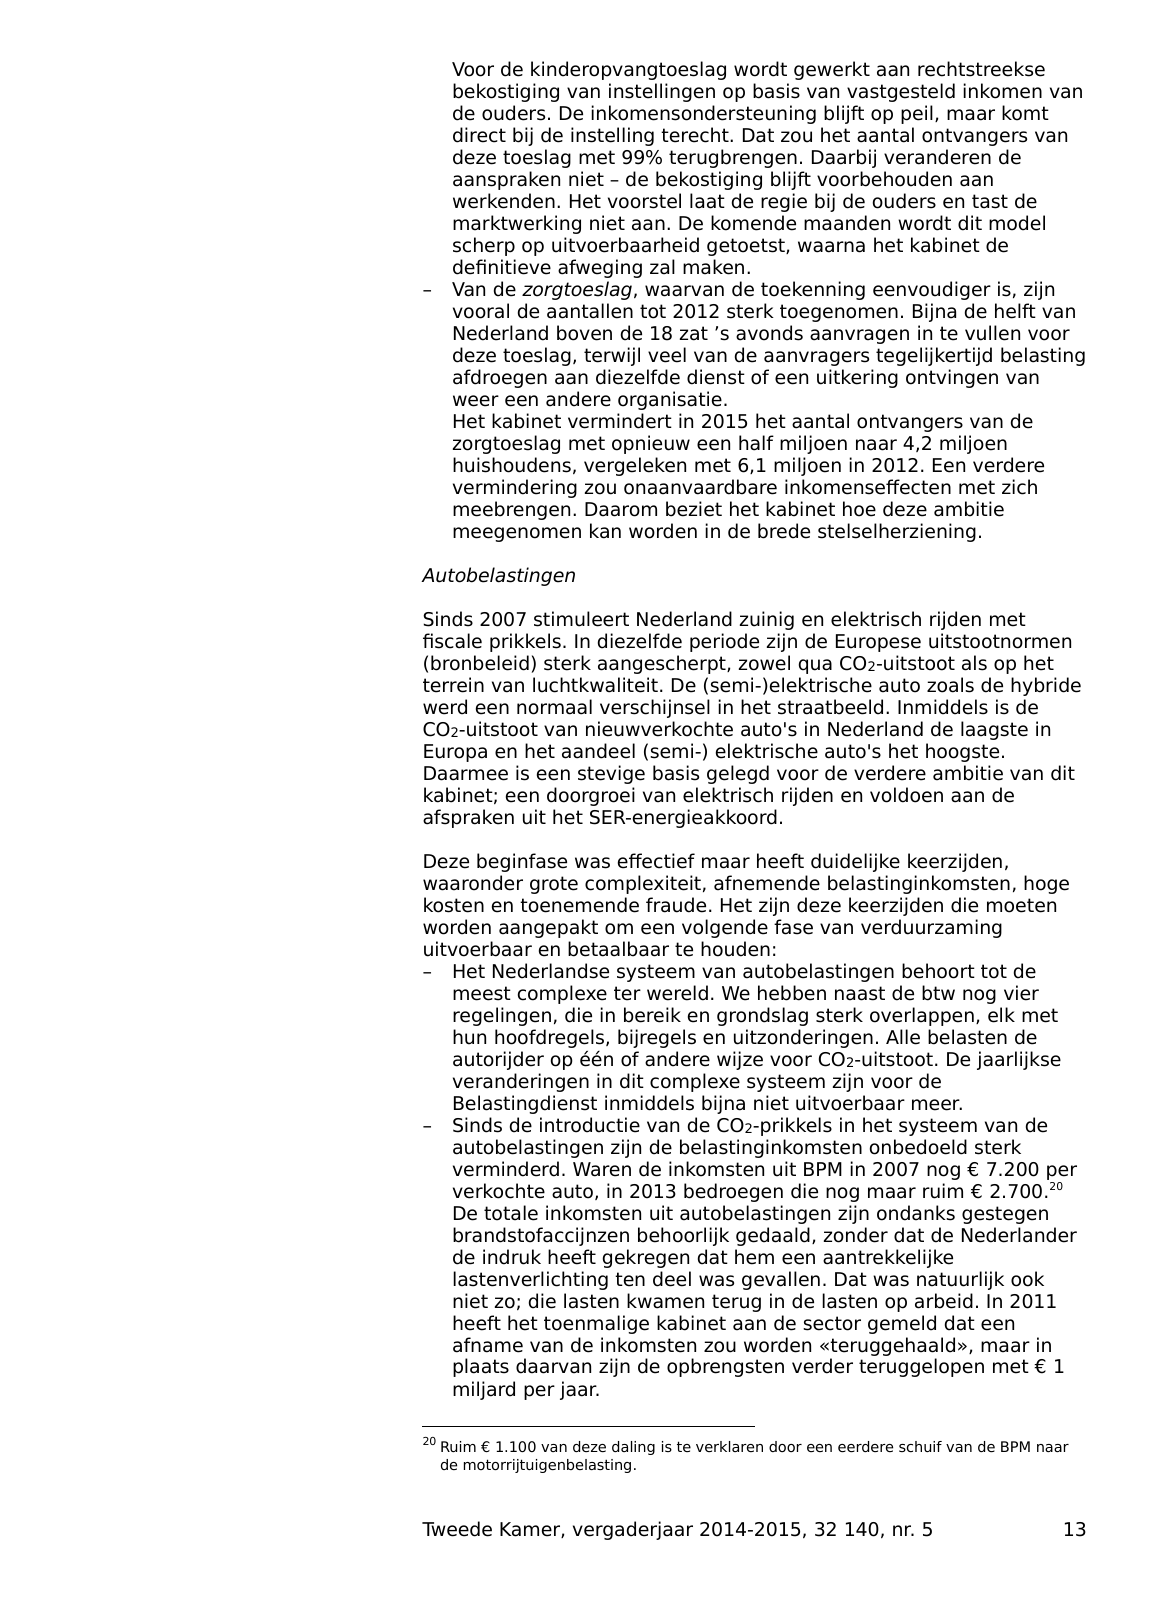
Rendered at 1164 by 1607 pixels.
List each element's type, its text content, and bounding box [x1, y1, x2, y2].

subtitle Autobelastingen [422, 565, 1087, 587]
text – Het Nederlandse systeem van autobelastingen behoort tot de meest complexe ter wereld. We hebben naast de btw nog vier regelingen, die in bereik en grondslag sterk overlappen, elk met hun hoofdregels, bijregels en uitzonderingen. Alle belasten de autorijder op één of andere wijze voor CO2-uitstoot. De jaarlijkse veranderingen in dit complexe systeem zijn voor de Belastingdienst inmiddels bijna niet uitvoerbaar meer. [422, 961, 1087, 1115]
text – Van de zorgtoeslag, waarvan de toekenning eenvoudiger is, zijn vooral de aantallen tot 2012 sterk toegenomen. Bijna de helft van Nederland boven de 18 zat ’s avonds aanvragen in te vullen voor deze toeslag, terwijl veel van de aanvragers tegelijkertijd belasting afdroegen aan diezelfde dienst of een uitkering ontvingen van weer een andere organisatie. [422, 279, 1087, 411]
text Ruim € 1.100 van deze daling is te verklaren door een eerdere schuif van de BPM naar de motorrijtuigenbelasting. [422, 1435, 1087, 1474]
text Voor de kinderopvangtoeslag wordt gewerkt aan rechtstreekse bekostiging van instellingen op basis van vastgesteld inkomen van de ouders. De inkomensondersteuning blijft op peil, maar komt direct bij de instelling terecht. Dat zou het aantal ontvangers van deze toeslag met 99% terugbrengen. Daarbij veranderen de aanspraken niet – de bekostiging blijft voorbehouden aan werkenden. Het voorstel laat de regie bij de ouders en tast de marktwerking niet aan. De komende maanden wordt dit model scherp op uitvoerbaarheid getoetst, waarna het kabinet de definitieve afweging zal maken. [452, 59, 1087, 279]
text – Sinds de introductie van de CO2-prikkels in het systeem van de autobelastingen zijn de belastinginkomsten onbedoeld sterk verminderd. Waren de inkomsten uit BPM in 2007 nog € 7.200 per verkochte auto, in 2013 bedroegen die nog maar ruim € 2.700. De totale inkomsten uit autobelastingen zijn ondanks gestegen brandstofaccijnzen behoorlijk gedaald, zonder dat de Nederlander de indruk heeft gekregen dat hem een aantrekkelijke lastenverlichting ten deel was gevallen. Dat was natuurlijk ook niet zo; die lasten kwamen terug in de lasten op arbeid. In 2011 heeft het toenmalige kabinet aan de sector gemeld dat een afname van de inkomsten zou worden «teruggehaald», maar in plaats daarvan zijn de opbrengsten verder teruggelopen met € 1 miljard per jaar. [422, 1115, 1087, 1400]
text Sinds 2007 stimuleert Nederland zuinig en elektrisch rijden met fiscale prikkels. In diezelfde periode zijn de Europese uitstootnormen (bronbeleid) sterk aangescherpt, zowel qua CO2-uitstoot als op het terrein van luchtkwaliteit. De (semi-)elektrische auto zoals de hybride werd een normaal verschijnsel in het straatbeeld. Inmiddels is de CO2-uitstoot van nieuwverkochte auto's in Nederland de laagste in Europa en het aandeel (semi-) elektrische auto's het hoogste. Daarmee is een stevige basis gelegd voor de verdere ambitie van dit kabinet; een doorgroei van elektrisch rijden en voldoen aan de afspraken uit het SER-energieakkoord. [422, 609, 1087, 829]
text Het kabinet vermindert in 2015 het aantal ontvangers van de zorgtoeslag met opnieuw een half miljoen naar 4,2 miljoen huishoudens, vergeleken met 6,1 miljoen in 2012. Een verdere vermindering zou onaanvaardbare inkomenseffecten met zich meebrengen. Daarom beziet het kabinet hoe deze ambitie meegenomen kan worden in de brede stelselherziening. [452, 411, 1087, 543]
text Deze beginfase was effectief maar heeft duidelijke keerzijden, waaronder grote complexiteit, afnemende belastinginkomsten, hoge kosten en toenemende fraude. Het zijn deze keerzijden die moeten worden aangepakt om een volgende fase van verduurzaming uitvoerbaar en betaalbaar te houden: [422, 851, 1087, 961]
